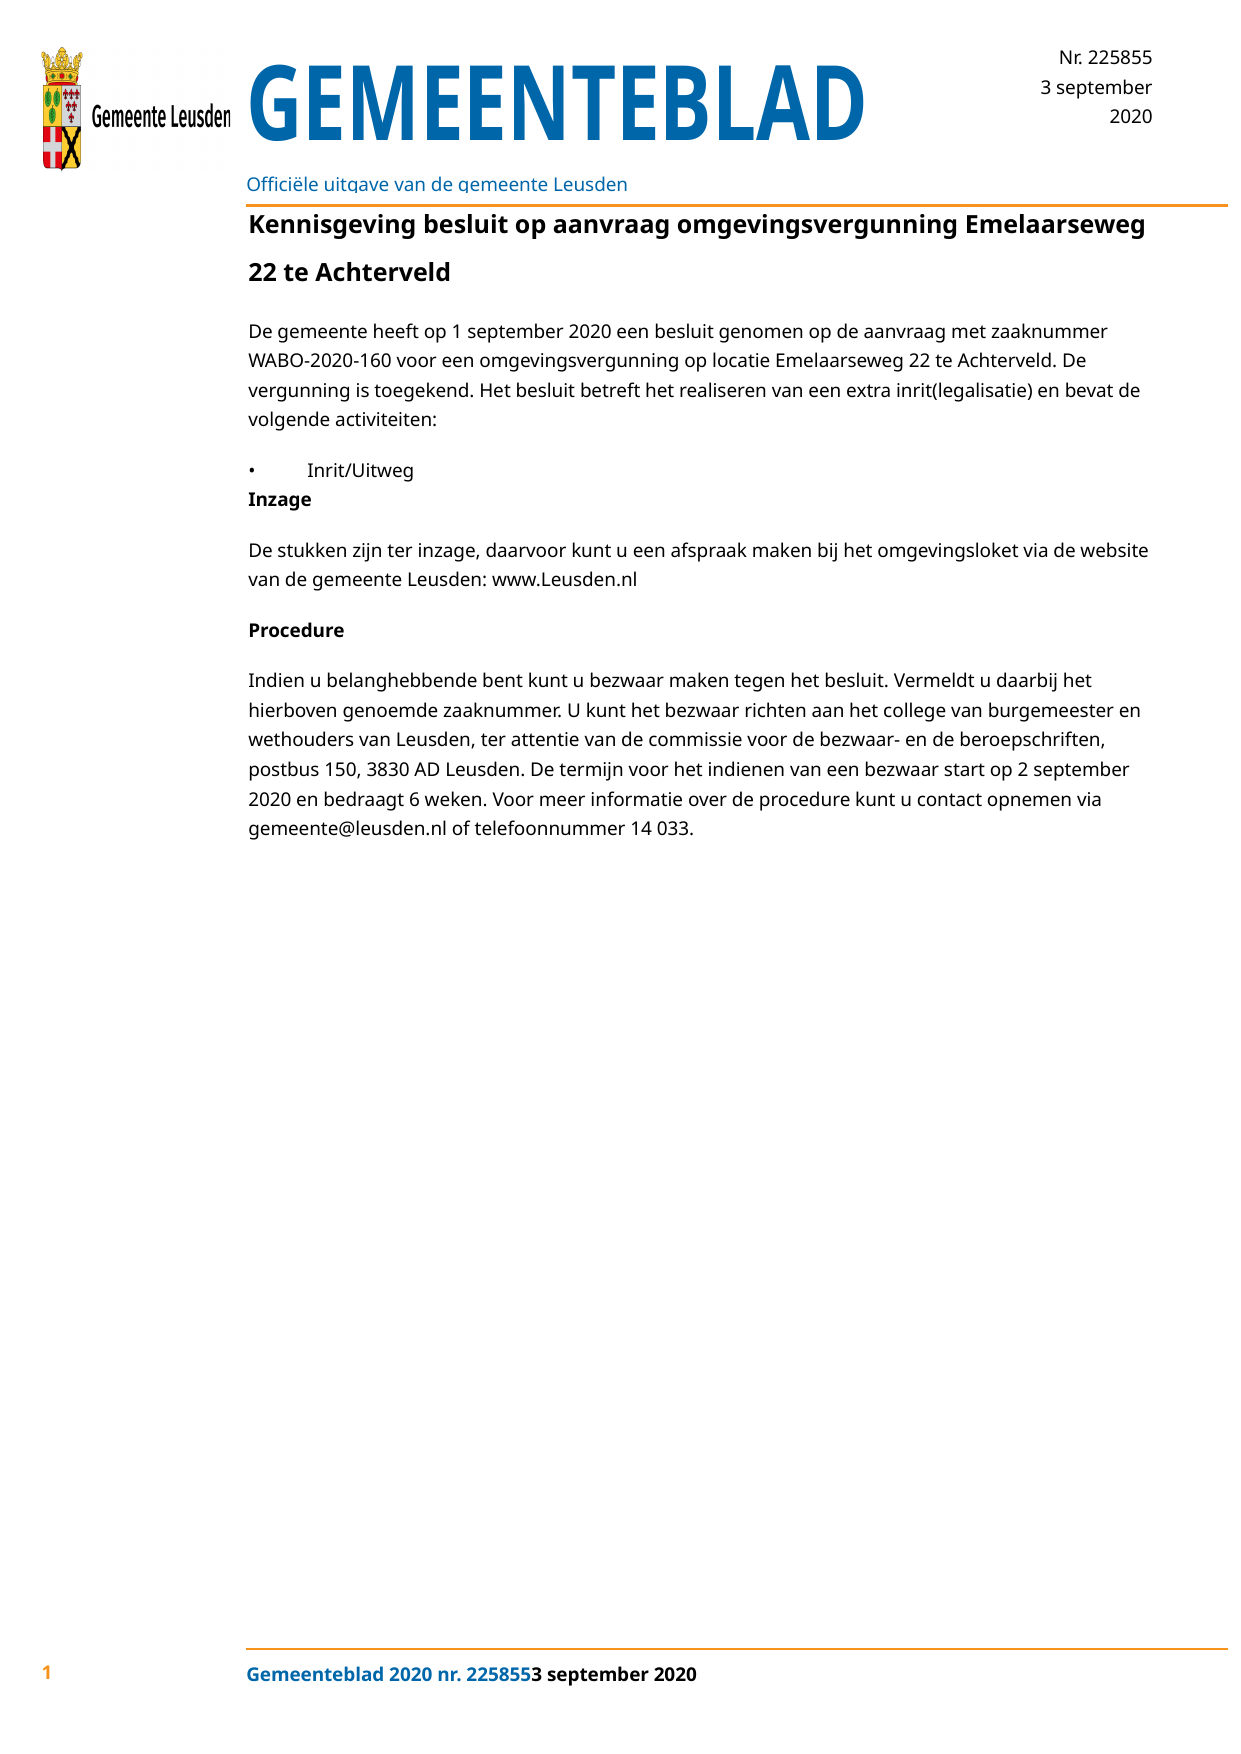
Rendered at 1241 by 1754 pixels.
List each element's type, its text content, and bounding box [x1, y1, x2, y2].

list Inrit/Uitweg [248, 457, 1152, 483]
text De gemeente heeft op 1 september 2020 een besluit genomen op de aanvraag met zaaknummer WABO-2020-160 voor een omgevingsvergunning op locatie Emelaarseweg 22 te Achterveld. De vergunning is toegekend. Het besluit betreft het realiseren van een extra inrit(legalisatie) en bevat de volgende activiteiten: [248, 318, 1152, 432]
text Indien u belanghebbende bent kunt u bezwaar maken tegen het besluit. Vermeldt u daarbij het hierboven genoemde zaaknummer. U kunt het bezwaar richten aan het college van burgemeester en wethouders van Leusden, ter attentie van de commissie voor de bezwaar- en de beroepschriften, postbus 150, 3830 AD Leusden. De termijn voor het indienen van een bezwaar start op 2 september 2020 en bedraagt 6 weken. Voor meer informatie over de procedure kunt u contact opnemen via gemeente@leusden.nl of telefoonnummer 14 033. [248, 667, 1152, 841]
text Inzage [248, 487, 1152, 512]
picture [41, 47, 231, 172]
text Kennisgeving besluit op aanvraag omgevingsvergunning Emelaarseweg 22 te Achterveld [248, 207, 1152, 288]
text Procedure [248, 617, 1152, 643]
text De stukken zijn ter inzage, daarvoor kunt u een afspraak maken bij het omgevingsloket via de website van de gemeente Leusden: www.Leusden.nl [248, 537, 1152, 592]
